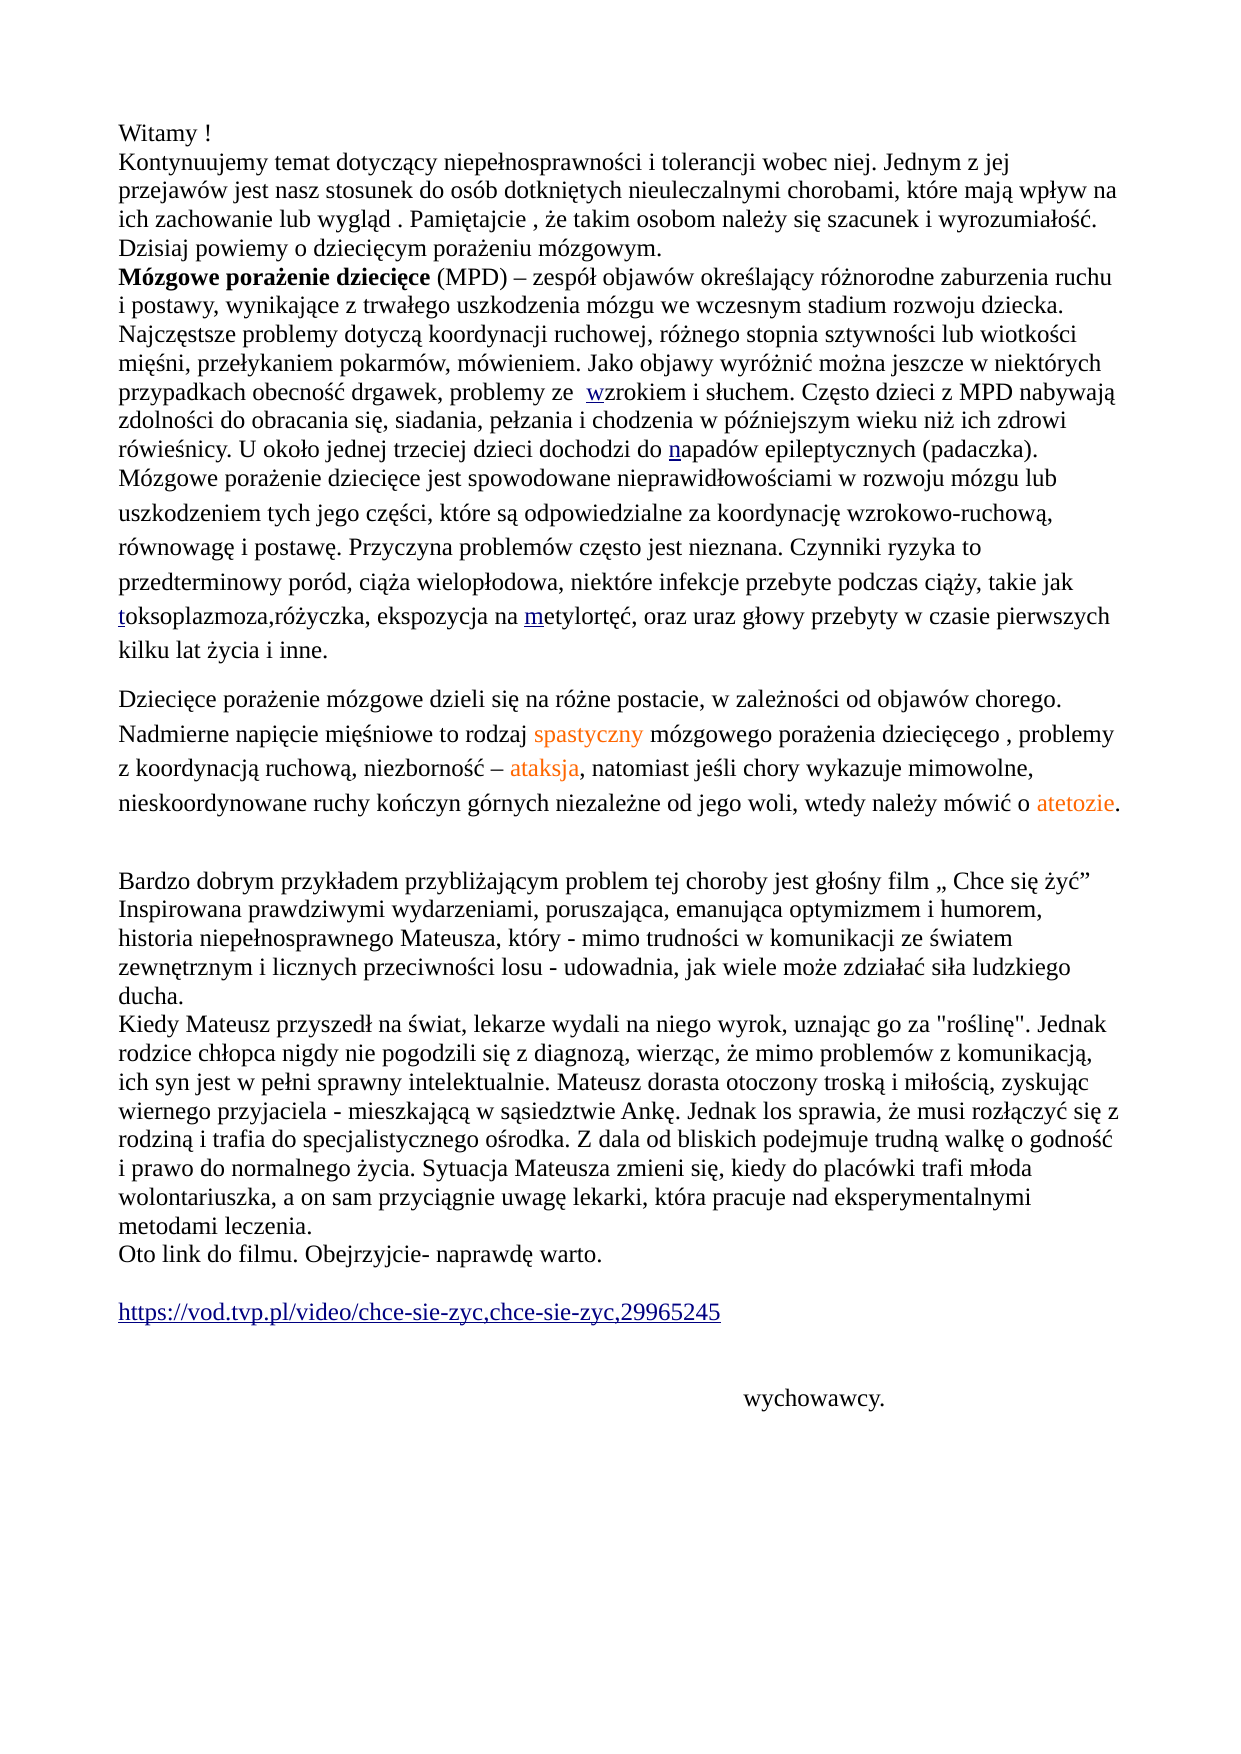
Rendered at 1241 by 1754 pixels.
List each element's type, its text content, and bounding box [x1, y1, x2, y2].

text Oto link do filmu. Obejrzyjcie- naprawdę warto. [118, 1239, 1122, 1268]
text Dziecięce porażenie mózgowe dzieli się na różne postacie, w zależności od objawów chorego. Nadmierne napięcie mięśniowe to rodzaj spastyczny mózgowego porażenia dziecięcego , problemy z koordynacją ruchową, niezborność – ataksja, natomiast jeśli chory wykazuje mimowolne, nieskoordynowane ruchy kończyn górnych niezależne od jego woli, wtedy należy mówić o atetozie. [118, 684, 1122, 817]
text Mózgowe porażenie dziecięce jest spowodowane nieprawidłowościami w rozwoju mózgu lub uszkodzeniem tych jego części, które są odpowiedzialne za koordynację wzrokowo-ruchową, równowagę i postawę. Przyczyna problemów często jest nieznana. Czynniki ryzyka to przedterminowy poród, ciąża wielopłodowa, niektóre infekcje przebyte podczas ciąży, takie jak toksoplazmoza,różyczka, ekspozycja na metylortęć, oraz uraz głowy przebyty w czasie pierwszych kilku lat życia i inne. [118, 463, 1122, 664]
text https://vod.tvp.pl/video/chce-sie-zyc,chce-sie-zyc,29965245 [118, 1297, 1122, 1326]
text Kontynuujemy temat dotyczący niepełnosprawności i tolerancji wobec niej. Jednym z jej przejawów jest nasz stosunek do osób dotkniętych nieuleczalnymi chorobami, które mają wpływ na ich zachowanie lub wygląd . Pamiętajcie , że takim osobom należy się szacunek i wyrozumiałość. Dzisiaj powiemy o dziecięcym porażeniu mózgowym. Mózgowe porażenie dziecięce (MPD) – zespół objawów określający różnorodne zaburzenia ruchu i postawy, wynikające z trwałego uszkodzenia mózgu we wczesnym stadium rozwoju dziecka. Najczęstsze problemy dotyczą koordynacji ruchowej, różnego stopnia sztywności lub wiotkości mięśni, przełykaniem pokarmów, mówieniem. Jako objawy wyróżnić można jeszcze w niektórych przypadkach obecność drgawek, problemy ze wzrokiem i słuchem. Często dzieci z MPD nabywają zdolności do obracania się, siadania, pełzania i chodzenia w późniejszym wieku niż ich zdrowi rówieśnicy. U około jednej trzeciej dzieci dochodzi do napadów epileptycznych (padaczka). [118, 147, 1122, 463]
text Bardzo dobrym przykładem przybliżającym problem tej choroby jest głośny film „ Chce się żyć” Inspirowana prawdziwymi wydarzeniami, poruszająca, emanująca optymizmem i humorem, historia niepełnosprawnego Mateusza, który - mimo trudności w komunikacji ze światem zewnętrznym i licznych przeciwności losu - udowadnia, jak wiele może zdziałać siła ludzkiego ducha. Kiedy Mateusz przyszedł na świat, lekarze wydali na niego wyrok, uznając go za "roślinę". Jednak rodzice chłopca nigdy nie pogodzili się z diagnozą, wierząc, że mimo problemów z komunikacją, ich syn jest w pełni sprawny intelektualnie. Mateusz dorasta otoczony troską i miłością, zyskując wiernego przyjaciela - mieszkającą w sąsiedztwie Ankę. Jednak los sprawia, że musi rozłączyć się z rodziną i trafia do specjalistycznego ośrodka. Z dala od bliskich podejmuje trudną walkę o godność i prawo do normalnego życia. Sytuacja Mateusza zmieni się, kiedy do placówki trafi młoda wolontariuszka, a on sam przyciągnie uwagę lekarki, która pracuje nad eksperymentalnymi metodami leczenia. [118, 866, 1122, 1239]
text wychowawcy. [118, 1383, 1122, 1412]
text Witamy ! [118, 118, 1122, 147]
